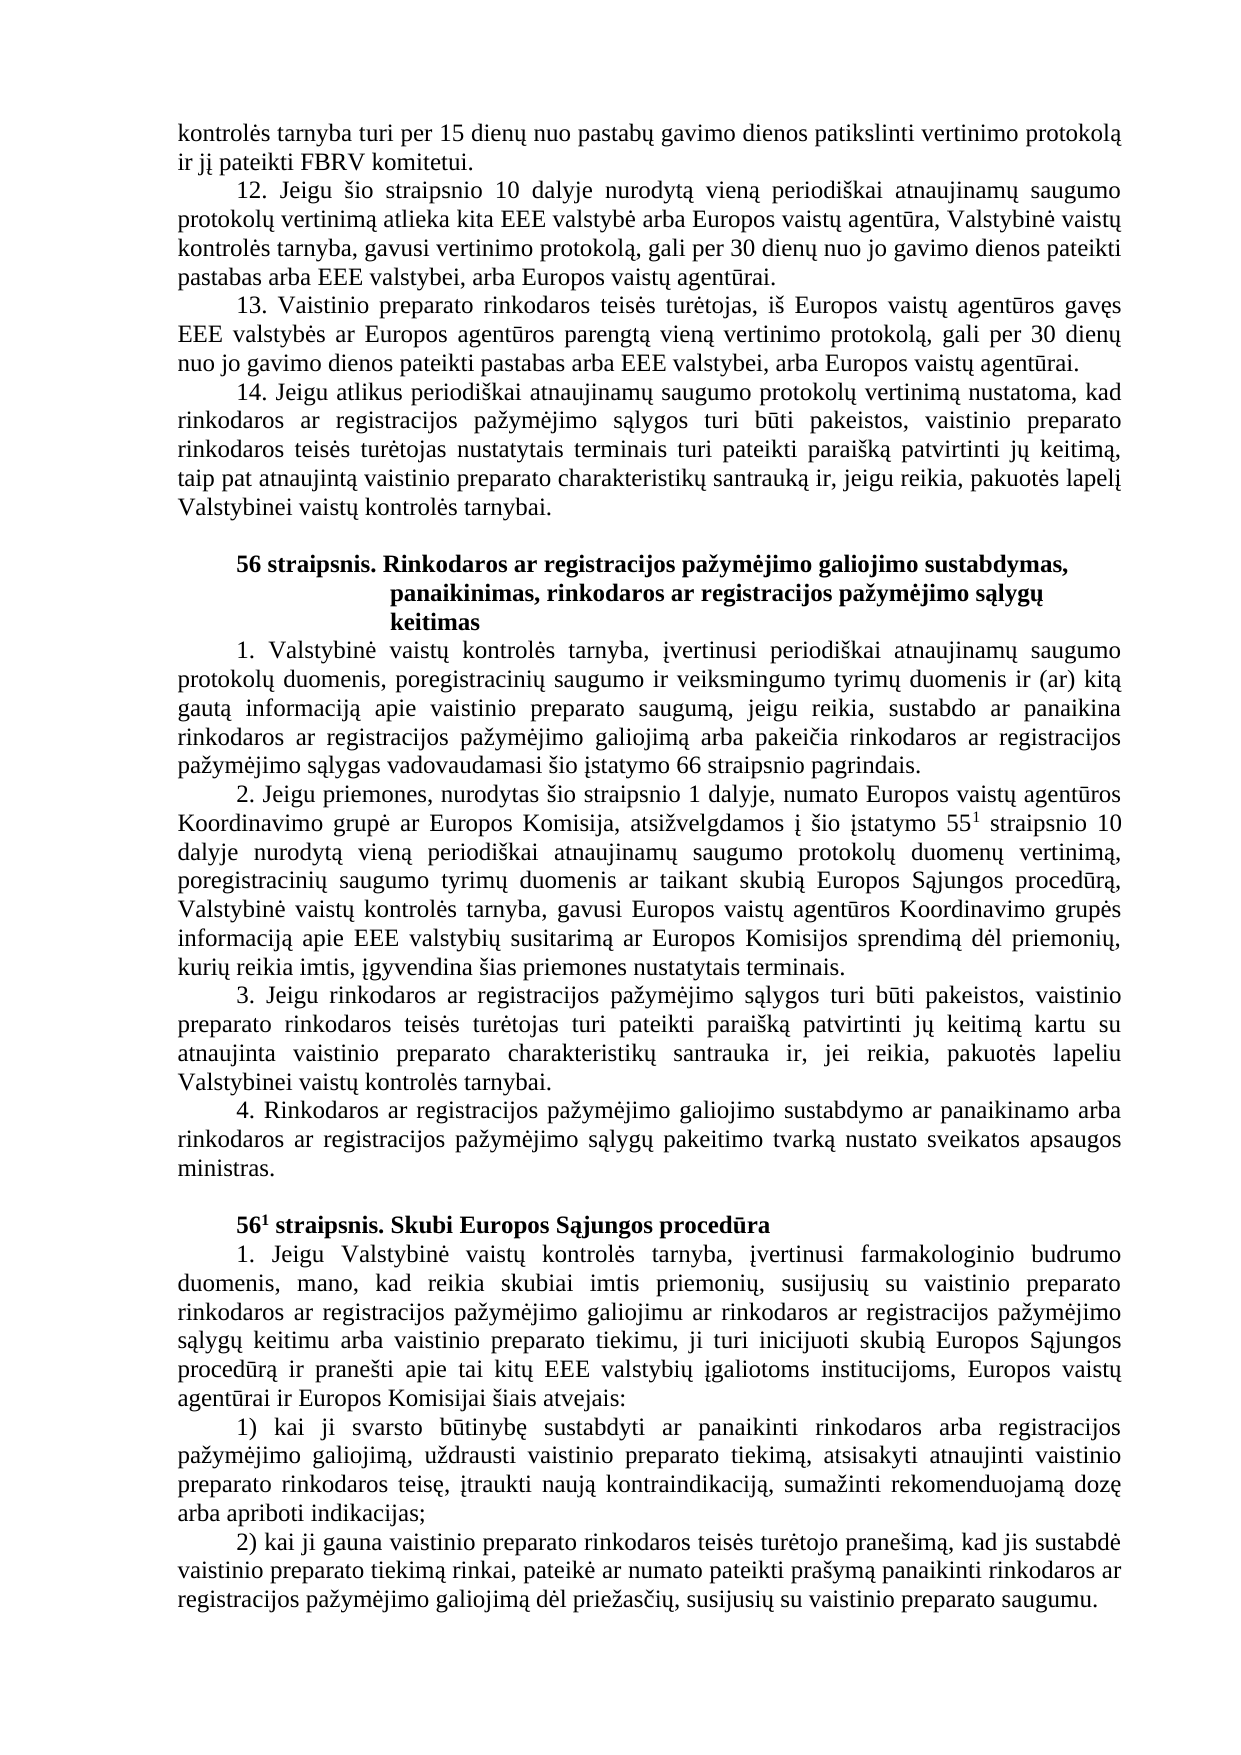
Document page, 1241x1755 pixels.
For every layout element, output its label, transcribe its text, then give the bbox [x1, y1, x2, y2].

text 1. Valstybinė vaistų kontrolės tarnyba, įvertinusi periodiškai atnaujinamų saugumo protokolų duomenis, poregistracinių saugumo ir veiksmingumo tyrimų duomenis ir (ar) kitą gautą informaciją apie vaistinio preparato saugumą, jeigu reikia, sustabdo ar panaikina rinkodaros ar registracijos pažymėjimo galiojimą arba pakeičia rinkodaros ar registracijos pažymėjimo sąlygas vadovaudamasi šio įstatymo 66 straipsnio pagrindais. [177, 636, 1122, 779]
text kontrolės tarnyba turi per 15 dienų nuo pastabų gavimo dienos patikslinti vertinimo protokolą ir jį pateikti FBRV komitetui. [177, 118, 1122, 176]
text 4. Rinkodaros ar registracijos pažymėjimo galiojimo sustabdymo ar panaikinamo arba rinkodaros ar registracijos pažymėjimo sąlygų pakeitimo tvarką nustato sveikatos apsaugos ministras. [177, 1096, 1122, 1182]
text 2. Jeigu priemones, nurodytas šio straipsnio 1 dalyje, numato Europos vaistų agentūros Koordinavimo grupė ar Europos Komisija, atsižvelgdamos į šio įstatymo 551 straipsnio 10 dalyje nurodytą vieną periodiškai atnaujinamų saugumo protokolų duomenų vertinimą, poregistracinių saugumo tyrimų duomenis ar taikant skubią Europos Sąjungos procedūrą, Valstybinė vaistų kontrolės tarnyba, gavusi Europos vaistų agentūros Koordinavimo grupės informaciją apie EEE valstybių susitarimą ar Europos Komisijos sprendimą dėl priemonių, kurių reikia imtis, įgyvendina šias priemones nustatytais terminais. [177, 779, 1122, 981]
text 14. Jeigu atlikus periodiškai atnaujinamų saugumo protokolų vertinimą nustatoma, kad rinkodaros ar registracijos pažymėjimo sąlygos turi būti pakeistos, vaistinio preparato rinkodaros teisės turėtojas nustatytais terminais turi pateikti paraišką patvirtinti jų keitimą, taip pat atnaujintą vaistinio preparato charakteristikų santrauką ir, jeigu reikia, pakuotės lapelį Valstybinei vaistų kontrolės tarnybai. [177, 377, 1122, 521]
text 13. Vaistinio preparato rinkodaros teisės turėtojas, iš Europos vaistų agentūros gavęs EEE valstybės ar Europos agentūros parengtą vieną vertinimo protokolą, gali per 30 dienų nuo jo gavimo dienos pateikti pastabas arba EEE valstybei, arba Europos vaistų agentūrai. [177, 291, 1122, 377]
text 561 straipsnis. Skubi Europos Sąjungos procedūra [177, 1211, 1122, 1239]
text 2) kai ji gauna vaistinio preparato rinkodaros teisės turėtojo pranešimą, kad jis sustabdė vaistinio preparato tiekimą rinkai, pateikė ar numato pateikti prašymą panaikinti rinkodaros ar registracijos pažymėjimo galiojimą dėl priežasčių, susijusių su vaistinio preparato saugumu. [177, 1527, 1122, 1613]
text 1) kai ji svarsto būtinybę sustabdyti ar panaikinti rinkodaros arba registracijos pažymėjimo galiojimą, uždrausti vaistinio preparato tiekimą, atsisakyti atnaujinti vaistinio preparato rinkodaros teisę, įtraukti naują kontraindikaciją, sumažinti rekomenduojamą dozę arba apriboti indikacijas; [177, 1412, 1122, 1527]
text 12. Jeigu šio straipsnio 10 dalyje nurodytą vieną periodiškai atnaujinamų saugumo protokolų vertinimą atlieka kita EEE valstybė arba Europos vaistų agentūra, Valstybinė vaistų kontrolės tarnyba, gavusi vertinimo protokolą, gali per 30 dienų nuo jo gavimo dienos pateikti pastabas arba EEE valstybei, arba Europos vaistų agentūrai. [177, 176, 1122, 291]
text 1. Jeigu Valstybinė vaistų kontrolės tarnyba, įvertinusi farmakologinio budrumo duomenis, mano, kad reikia skubiai imtis priemonių, susijusių su vaistinio preparato rinkodaros ar registracijos pažymėjimo galiojimu ar rinkodaros ar registracijos pažymėjimo sąlygų keitimu arba vaistinio preparato tiekimu, ji turi inicijuoti skubią Europos Sąjungos procedūrą ir pranešti apie tai kitų EEE valstybių įgaliotoms institucijoms, Europos vaistų agentūrai ir Europos Komisijai šiais atvejais: [177, 1239, 1122, 1412]
text 56 straipsnis. Rinkodaros ar registracijos pažymėjimo galiojimo sustabdymas, panaikinimas, rinkodaros ar registracijos pažymėjimo sąlygų keitimas [236, 549, 1122, 636]
text 3. Jeigu rinkodaros ar registracijos pažymėjimo sąlygos turi būti pakeistos, vaistinio preparato rinkodaros teisės turėtojas turi pateikti paraišką patvirtinti jų keitimą kartu su atnaujinta vaistinio preparato charakteristikų santrauka ir, jei reikia, pakuotės lapeliu Valstybinei vaistų kontrolės tarnybai. [177, 981, 1122, 1096]
